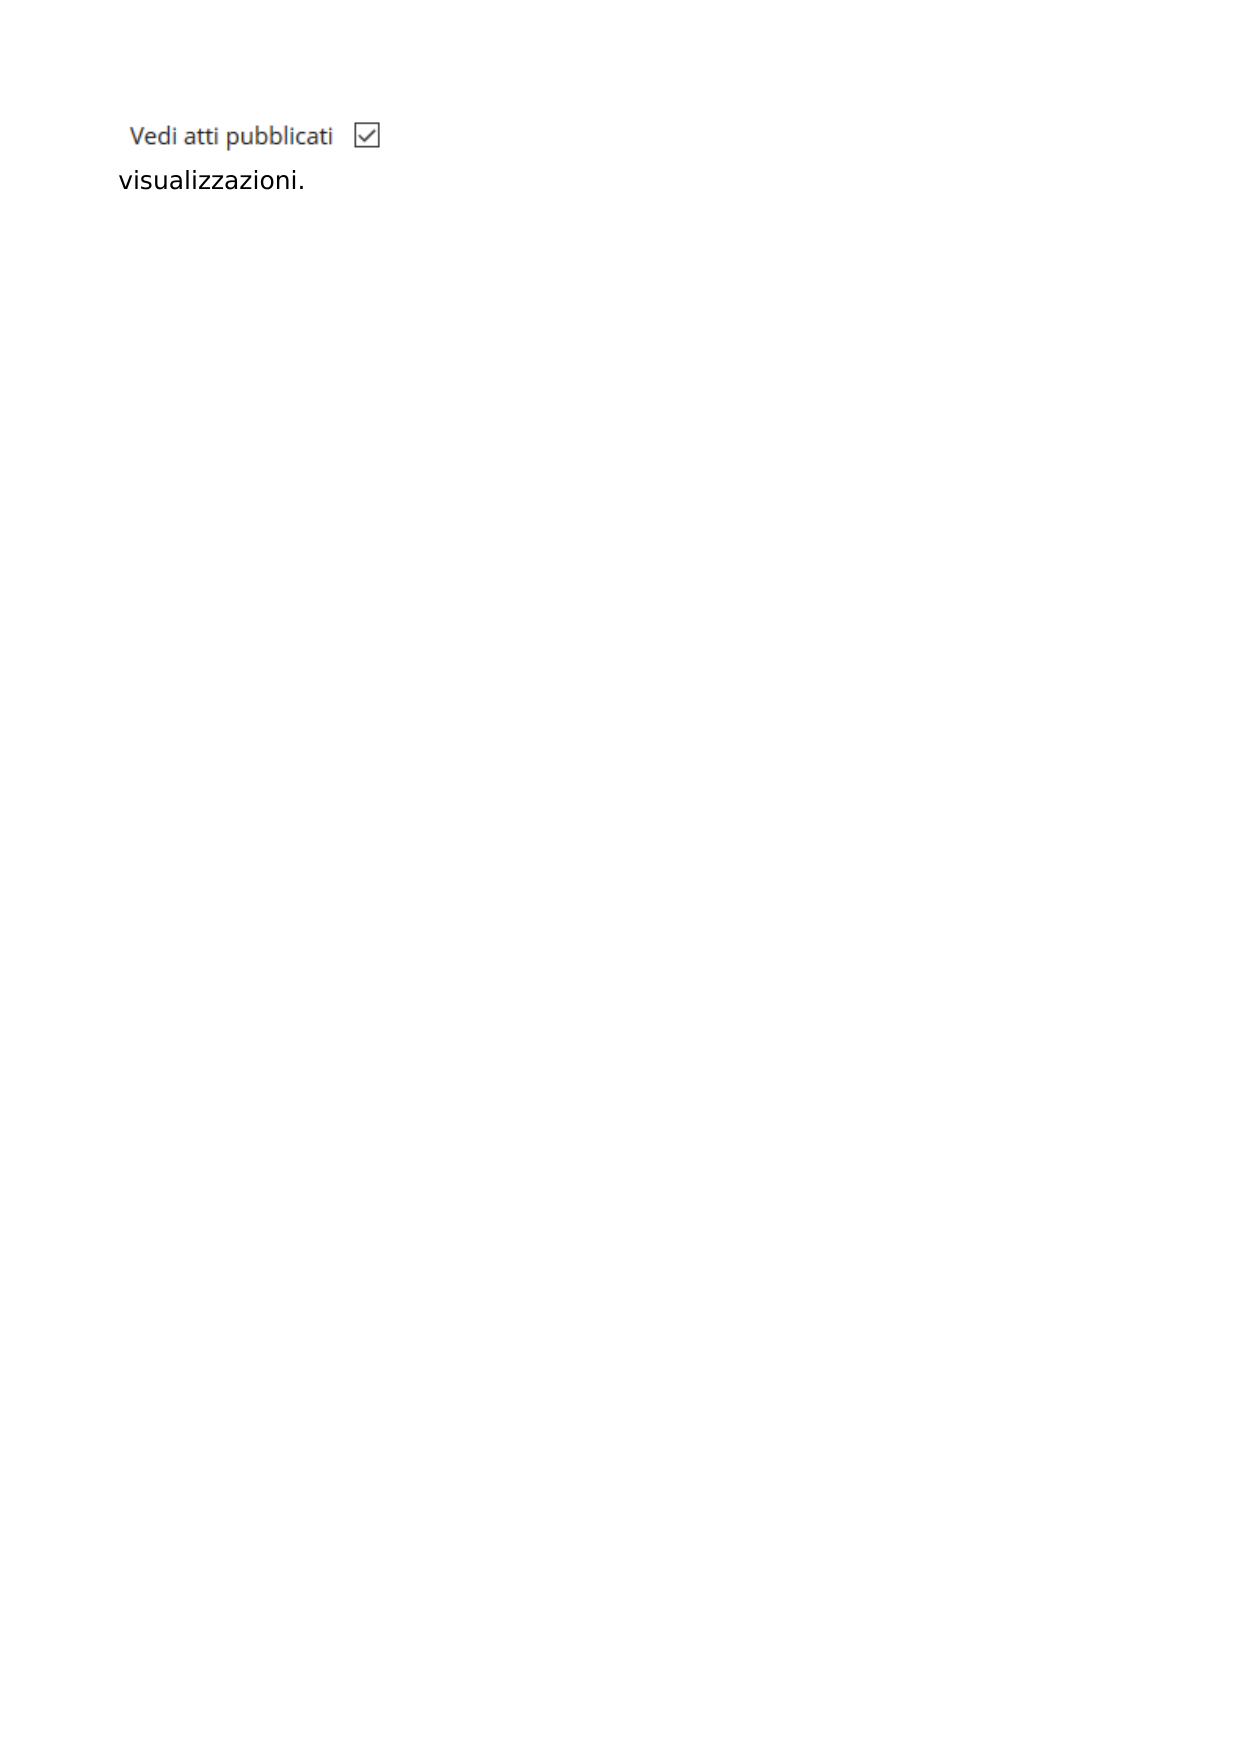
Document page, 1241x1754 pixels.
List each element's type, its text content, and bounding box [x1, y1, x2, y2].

text visualizzazioni. [118, 167, 1122, 196]
picture [118, 118, 394, 154]
